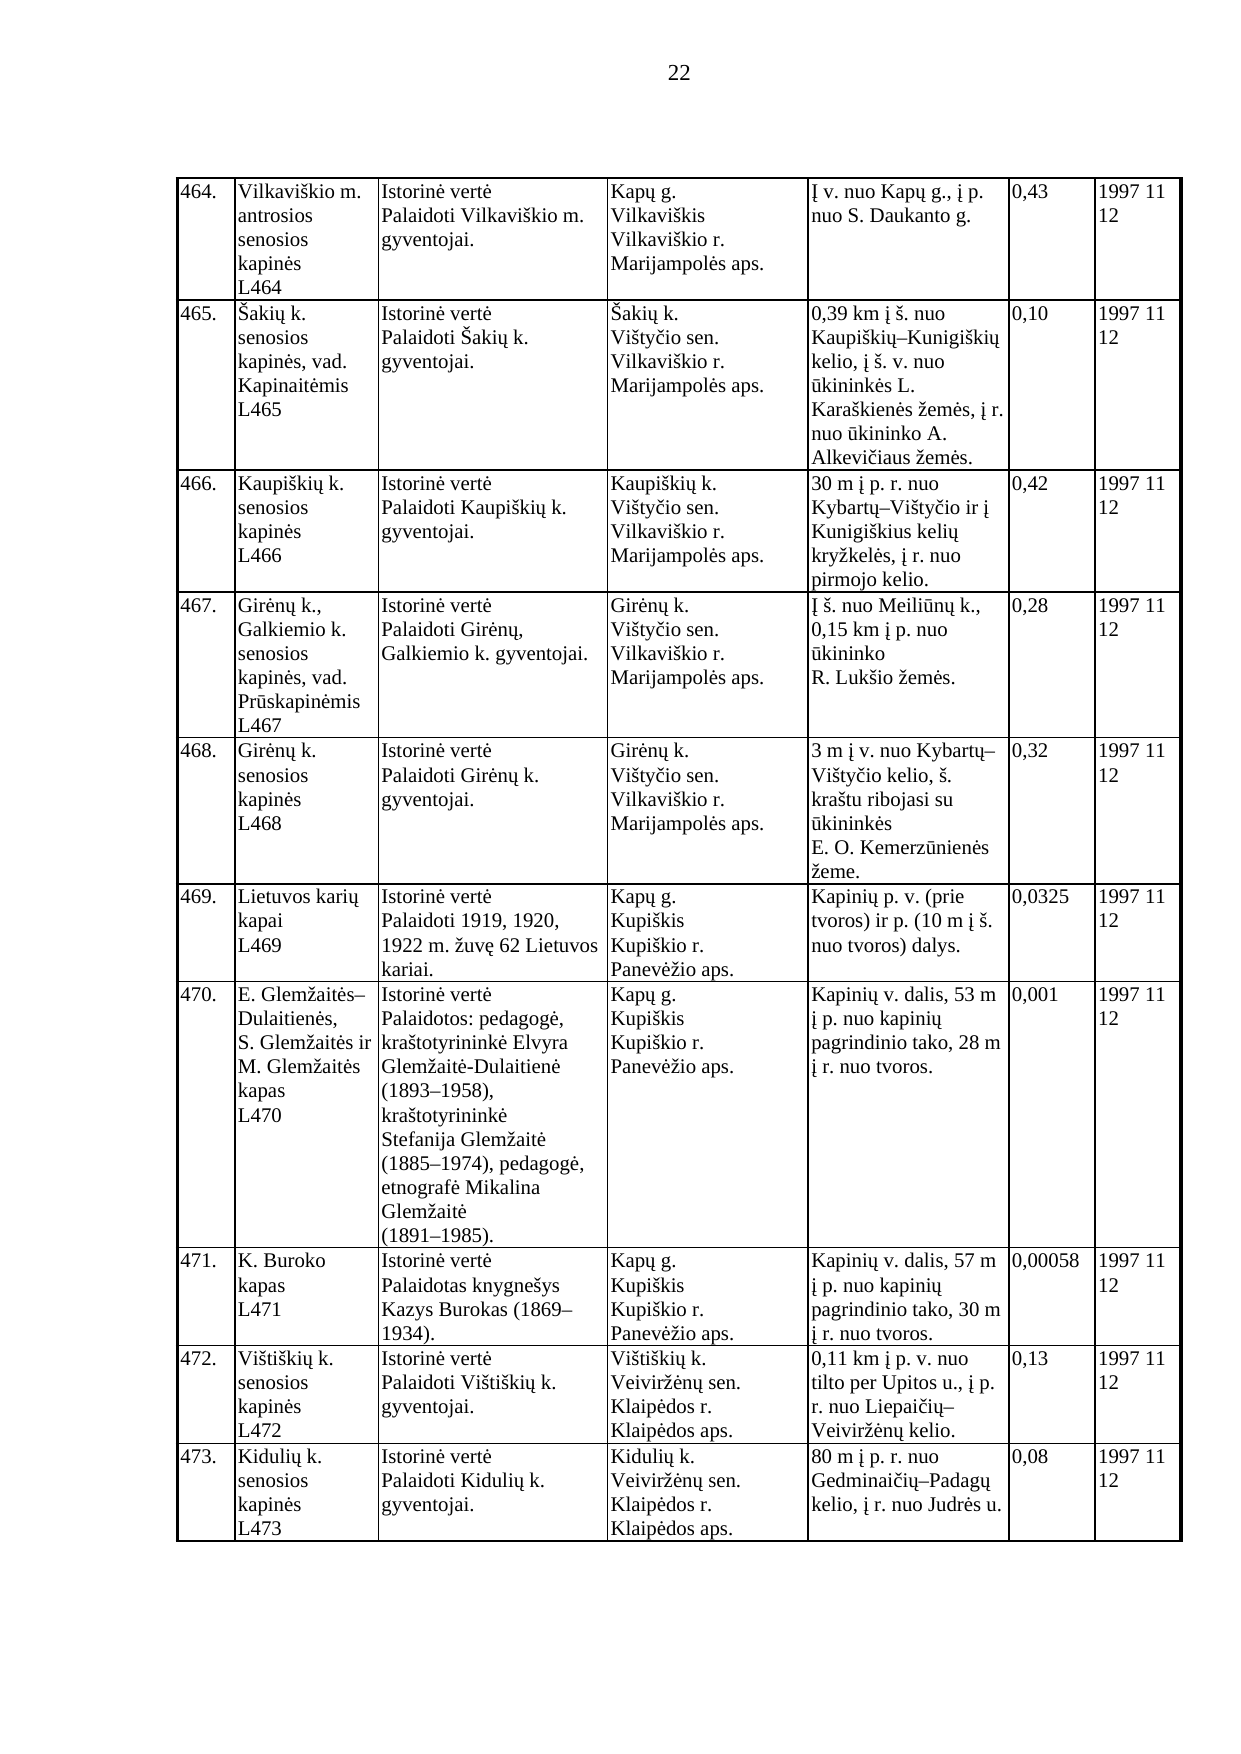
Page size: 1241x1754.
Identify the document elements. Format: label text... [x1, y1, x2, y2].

table_cell K. Buroko kapas L471 [236, 1248, 378, 1345]
table_cell 3 m į v. nuo Kybartų–Vištyčio kelio, š. kraštu ribojasi su ūkininkės E. O. Kemerzūnienės žeme. [809, 738, 1008, 883]
table_cell 1997 11 12 [1096, 982, 1179, 1247]
table_cell 0,08 [1010, 1444, 1094, 1540]
table_cell Kapinių p. v. (prie tvoros) ir p. (10 m į š. nuo tvoros) dalys. [809, 885, 1008, 981]
table_cell Šakių k. senosios kapinės, vad. Kapinaitėmis L465 [236, 301, 378, 469]
table_cell Kapų g. Vilkaviškis Vilkaviškio r. Marijampolės aps. [608, 179, 807, 299]
table_cell Vištiškių k. Veiviržėnų sen. Klaipėdos r. Klaipėdos aps. [608, 1346, 807, 1442]
table_cell Istorinė vertė Palaidotos: pedagogė, kraštotyrininkė Elvyra Glemžaitė-Dulaitienė (1893–1958), kraštotyrininkė Stefanija Glemžaitė (1885–1974), pedagogė, etnografė Mikalina Glemžaitė (1891–1985). [379, 982, 607, 1247]
table_cell 1997 11 12 [1096, 1444, 1179, 1540]
table_cell Girėnų k. senosios kapinės L468 [236, 738, 378, 883]
table_cell 473. [179, 1444, 234, 1540]
table_cell Kapų g. Kupiškis Kupiškio r. Panevėžio aps. [608, 885, 807, 981]
table_cell 1997 11 12 [1096, 301, 1179, 469]
table_cell Kaupiškių k. Vištyčio sen. Vilkaviškio r. Marijampolės aps. [608, 471, 807, 591]
table_cell 0,43 [1010, 179, 1094, 299]
table_cell 1997 11 12 [1096, 471, 1179, 591]
table_cell 467. [179, 593, 234, 737]
table_cell 0,13 [1010, 1346, 1094, 1442]
table_cell Kaupiškių k. senosios kapinės L466 [236, 471, 378, 591]
table_cell Istorinė vertė Palaidoti Šakių k. gyventojai. [379, 301, 607, 469]
table_cell Girėnų k. Vištyčio sen. Vilkaviškio r. Marijampolės aps. [608, 738, 807, 883]
table_cell Lietuvos karių kapai L469 [236, 885, 378, 981]
table_cell 1997 11 12 [1096, 179, 1179, 299]
table_cell Girėnų k., Galkiemio k. senosios kapinės, vad. Prūskapinėmis L467 [236, 593, 378, 737]
table_cell Kapinių v. dalis, 57 m į p. nuo kapinių pagrindinio tako, 30 m į r. nuo tvoros. [809, 1248, 1008, 1345]
table_cell 1997 11 12 [1096, 885, 1179, 981]
table_cell E. Glemžaitės–Dulaitienės, S. Glemžaitės ir M. Glemžaitės kapas L470 [236, 982, 378, 1247]
table_cell 470. [179, 982, 234, 1247]
table_cell 471. [179, 1248, 234, 1345]
table_cell 0,11 km į p. v. nuo tilto per Upitos u., į p. r. nuo Liepaičių–Veiviržėnų kelio. [809, 1346, 1008, 1442]
table_cell Kapų g. Kupiškis Kupiškio r. Panevėžio aps. [608, 1248, 807, 1345]
table_cell Vištiškių k. senosios kapinės L472 [236, 1346, 378, 1442]
table_cell Kidulių k. Veiviržėnų sen. Klaipėdos r. Klaipėdos aps. [608, 1444, 807, 1540]
table_cell Istorinė vertė Palaidoti 1919, 1920, 1922 m. žuvę 62 Lietuvos kariai. [379, 885, 607, 981]
table_cell Šakių k. Vištyčio sen. Vilkaviškio r. Marijampolės aps. [608, 301, 807, 469]
table_cell Istorinė vertė Palaidotas knygnešys Kazys Burokas (1869–1934). [379, 1248, 607, 1345]
table_cell 464. [179, 179, 234, 299]
table_cell 1997 11 12 [1096, 593, 1179, 737]
table_cell Kapų g. Kupiškis Kupiškio r. Panevėžio aps. [608, 982, 807, 1247]
table_cell 30 m į p. r. nuo Kybartų–Vištyčio ir į Kunigiškius kelių kryžkelės, į r. nuo pirmojo kelio. [809, 471, 1008, 591]
table_cell Istorinė vertė Palaidoti Vilkaviškio m. gyventojai. [379, 179, 607, 299]
table_cell Į š. nuo Meiliūnų k., 0,15 km į p. nuo ūkininko R. Lukšio žemės. [809, 593, 1008, 737]
table_cell Istorinė vertė Palaidoti Vištiškių k. gyventojai. [379, 1346, 607, 1442]
table_cell Vilkaviškio m. antrosios senosios kapinės L464 [236, 179, 378, 299]
table_cell 469. [179, 885, 234, 981]
table_cell 0,39 km į š. nuo Kaupiškių–Kunigiškių kelio, į š. v. nuo ūkininkės L. Karaškienės žemės, į r. nuo ūkininko A. Alkevičiaus žemės. [809, 301, 1008, 469]
table_cell 0,32 [1010, 738, 1094, 883]
table_cell 0,42 [1010, 471, 1094, 591]
table_cell 472. [179, 1346, 234, 1442]
table_cell Istorinė vertė Palaidoti Kaupiškių k. gyventojai. [379, 471, 607, 591]
table_cell Kidulių k. senosios kapinės L473 [236, 1444, 378, 1540]
table_cell 0,00058 [1010, 1248, 1094, 1345]
table_cell Istorinė vertė Palaidoti Kidulių k. gyventojai. [379, 1444, 607, 1540]
table_cell 1997 11 12 [1096, 1346, 1179, 1442]
table_cell 1997 11 12 [1096, 738, 1179, 883]
table_cell 0,001 [1010, 982, 1094, 1247]
table_cell Girėnų k. Vištyčio sen. Vilkaviškio r. Marijampolės aps. [608, 593, 807, 737]
table_cell 468. [179, 738, 234, 883]
table_cell 0,28 [1010, 593, 1094, 737]
table_cell 0,0325 [1010, 885, 1094, 981]
table_cell Kapinių v. dalis, 53 m į p. nuo kapinių pagrindinio tako, 28 m į r. nuo tvoros. [809, 982, 1008, 1247]
table_cell Į v. nuo Kapų g., į p. nuo S. Daukanto g. [809, 179, 1008, 299]
table_cell Istorinė vertė Palaidoti Girėnų k. gyventojai. [379, 738, 607, 883]
table_cell 465. [179, 301, 234, 469]
table_cell 80 m į p. r. nuo Gedminaičių–Padagų kelio, į r. nuo Judrės u. [809, 1444, 1008, 1540]
table_cell 1997 11 12 [1096, 1248, 1179, 1345]
table_cell 466. [179, 471, 234, 591]
table_cell Istorinė vertė Palaidoti Girėnų, Galkiemio k. gyventojai. [379, 593, 607, 737]
table_cell 0,10 [1010, 301, 1094, 469]
